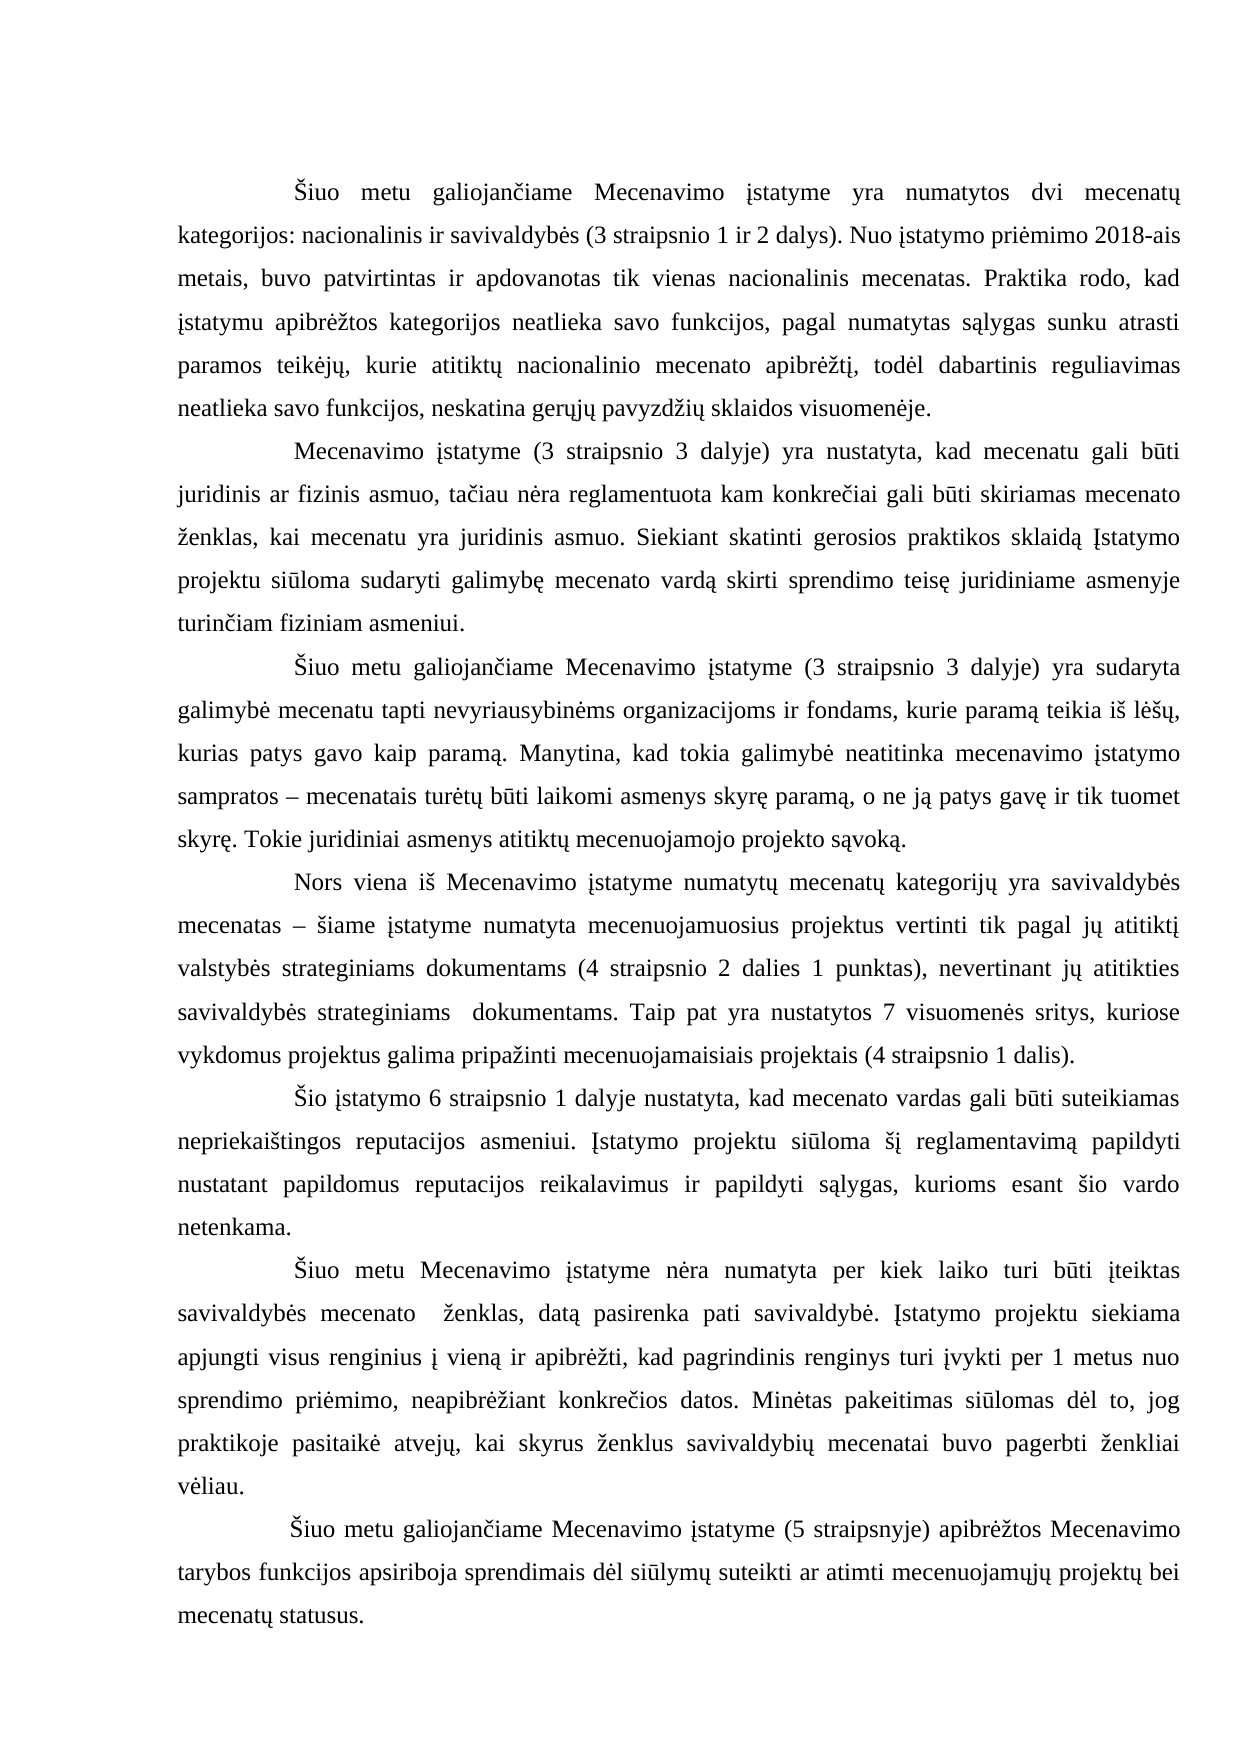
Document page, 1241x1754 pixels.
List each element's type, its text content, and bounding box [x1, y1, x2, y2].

text Šiuo metu galiojančiame Mecenavimo įstatyme (3 straipsnio 3 dalyje) yra sudaryta galimybė mecenatu tapti nevyriausybinėms organizacijoms ir fondams, kurie paramą teikia iš lėšų, kurias patys gavo kaip paramą. Manytina, kad tokia galimybė neatitinka mecenavimo įstatymo sampratos – mecenatais turėtų būti laikomi asmenys skyrę paramą, o ne ją patys gavę ir tik tuomet skyrę. Tokie juridiniai asmenys atitiktų mecenuojamojo projekto sąvoką. [177, 652, 1181, 853]
text Šio įstatymo 6 straipsnio 1 dalyje nustatyta, kad mecenato vardas gali būti suteikiamas nepriekaištingos reputacijos asmeniui. Įstatymo projektu siūloma šį reglamentavimą papildyti nustatant papildomus reputacijos reikalavimus ir papildyti sąlygas, kurioms esant šio vardo netenkama. [177, 1083, 1181, 1241]
text Šiuo metu Mecenavimo įstatyme nėra numatyta per kiek laiko turi būti įteiktas savivaldybės mecenato ženklas, datą pasirenka pati savivaldybė. Įstatymo projektu siekiama apjungti visus renginius į vieną ir apibrėžti, kad pagrindinis renginys turi įvykti per 1 metus nuo sprendimo priėmimo, neapibrėžiant konkrečios datos. Minėtas pakeitimas siūlomas dėl to, jog praktikoje pasitaikė atvejų, kai skyrus ženklus savivaldybių mecenatai buvo pagerbti ženkliai vėliau. [177, 1255, 1181, 1500]
text Šiuo metu galiojančiame Mecenavimo įstatyme yra numatytos dvi mecenatų kategorijos: nacionalinis ir savivaldybės (3 straipsnio 1 ir 2 dalys). Nuo įstatymo priėmimo 2018-ais metais, buvo patvirtintas ir apdovanotas tik vienas nacionalinis mecenatas. Praktika rodo, kad įstatymu apibrėžtos kategorijos neatlieka savo funkcijos, pagal numatytas sąlygas sunku atrasti paramos teikėjų, kurie atitiktų nacionalinio mecenato apibrėžtį, todėl dabartinis reguliavimas neatlieka savo funkcijos, neskatina gerųjų pavyzdžių sklaidos visuomenėje. [177, 177, 1181, 422]
text Mecenavimo įstatyme (3 straipsnio 3 dalyje) yra nustatyta, kad mecenatu gali būti juridinis ar fizinis asmuo, tačiau nėra reglamentuota kam konkrečiai gali būti skiriamas mecenato ženklas, kai mecenatu yra juridinis asmuo. Siekiant skatinti gerosios praktikos sklaidą Įstatymo projektu siūloma sudaryti galimybę mecenato vardą skirti sprendimo teisę juridiniame asmenyje turinčiam fiziniam asmeniui. [177, 436, 1181, 637]
text Šiuo metu galiojančiame Mecenavimo įstatyme (5 straipsnyje) apibrėžtos Mecenavimo tarybos funkcijos apsiriboja sprendimais dėl siūlymų suteikti ar atimti mecenuojamųjų projektų bei mecenatų statusus. [177, 1514, 1181, 1629]
text Nors viena iš Mecenavimo įstatyme numatytų mecenatų kategorijų yra savivaldybės mecenatas – šiame įstatyme numatyta mecenuojamuosius projektus vertinti tik pagal jų atitiktį valstybės strateginiams dokumentams (4 straipsnio 2 dalies 1 punktas), nevertinant jų atitikties savivaldybės strateginiams dokumentams. Taip pat yra nustatytos 7 visuomenės sritys, kuriose vykdomus projektus galima pripažinti mecenuojamaisiais projektais (4 straipsnio 1 dalis). [177, 867, 1181, 1068]
